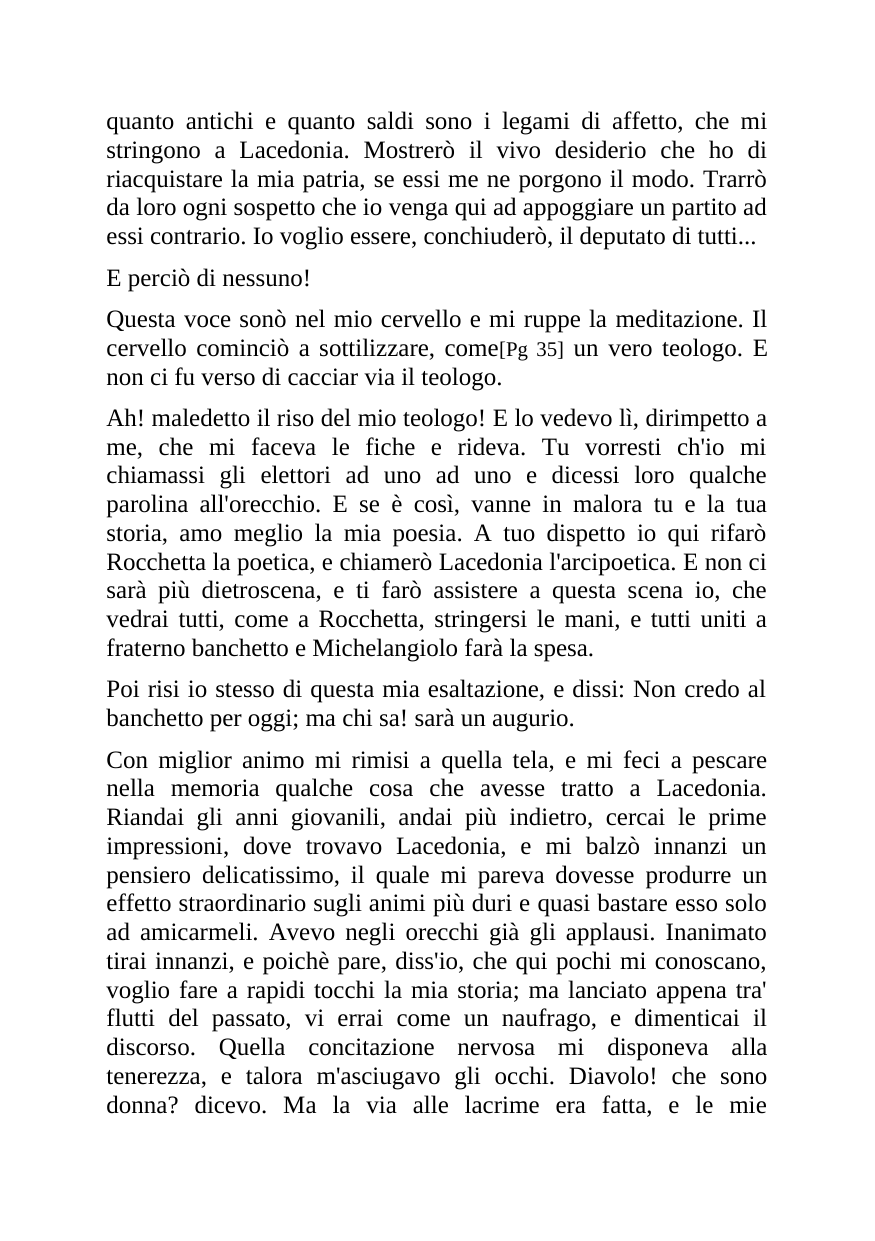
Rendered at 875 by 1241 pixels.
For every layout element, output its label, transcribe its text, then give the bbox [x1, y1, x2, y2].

text E perciò di nessuno! [106, 263, 768, 291]
text Con miglior animo mi rimisi a quella tela, e mi feci a pescare nella memoria qualche cosa che avesse tratto a Lacedonia. Riandai gli anni giovanili, andai più indietro, cercai le prime impressioni, dove trovavo Lacedonia, e mi balzò innanzi un pensiero delicatissimo, il quale mi pareva dovesse produrre un effetto straordinario sugli animi più duri e quasi bastare esso solo ad amicarmeli. Avevo negli orecchi già gli applausi. Inanimato tirai innanzi, e poichè pare, diss'io, che qui pochi mi conoscano, voglio fare a rapidi tocchi la mia storia; ma lanciato appena tra' flutti del passato, vi errai come un naufrago, e dimenticai il discorso. Quella concitazione nervosa mi disponeva alla tenerezza, e talora m'asciugavo gli occhi. Diavolo! che sono donna? dicevo. Ma la via alle lacrime era fatta, e le mie [106, 745, 768, 1118]
text Ah! maledetto il riso del mio teologo! E lo vedevo lì, dirimpetto a me, che mi faceva le fiche e rideva. Tu vorresti ch'io mi chiamassi gli elettori ad uno ad uno e dicessi loro qualche parolina all'orecchio. E se è così, vanne in malora tu e la tua storia, amo meglio la mia poesia. A tuo dispetto io qui rifarò Rocchetta la poetica, e chiamerò Lacedonia l'arcipoetica. E non ci sarà più dietroscena, e ti farò assistere a questa scena io, che vedrai tutti, come a Rocchetta, stringersi le mani, e tutti uniti a fraterno banchetto e Michelangiolo farà la spesa. [106, 403, 768, 662]
text quanto antichi e quanto saldi sono i legami di affetto, che mi stringono a Lacedonia. Mostrerò il vivo desiderio che ho di riacquistare la mia patria, se essi me ne porgono il modo. Trarrò da loro ogni sospetto che io venga qui ad appoggiare un partito ad essi contrario. Io voglio essere, conchiuderò, il deputato di tutti... [106, 106, 768, 250]
text Poi risi io stesso di questa mia esaltazione, e dissi: Non credo al banchetto per oggi; ma chi sa! sarà un augurio. [106, 674, 768, 732]
text Questa voce sonò nel mio cervello e mi ruppe la meditazione. Il cervello cominciò a sottilizzare, come[Pg 35] un vero teologo. E non ci fu verso di cacciar via il teologo. [106, 304, 768, 390]
